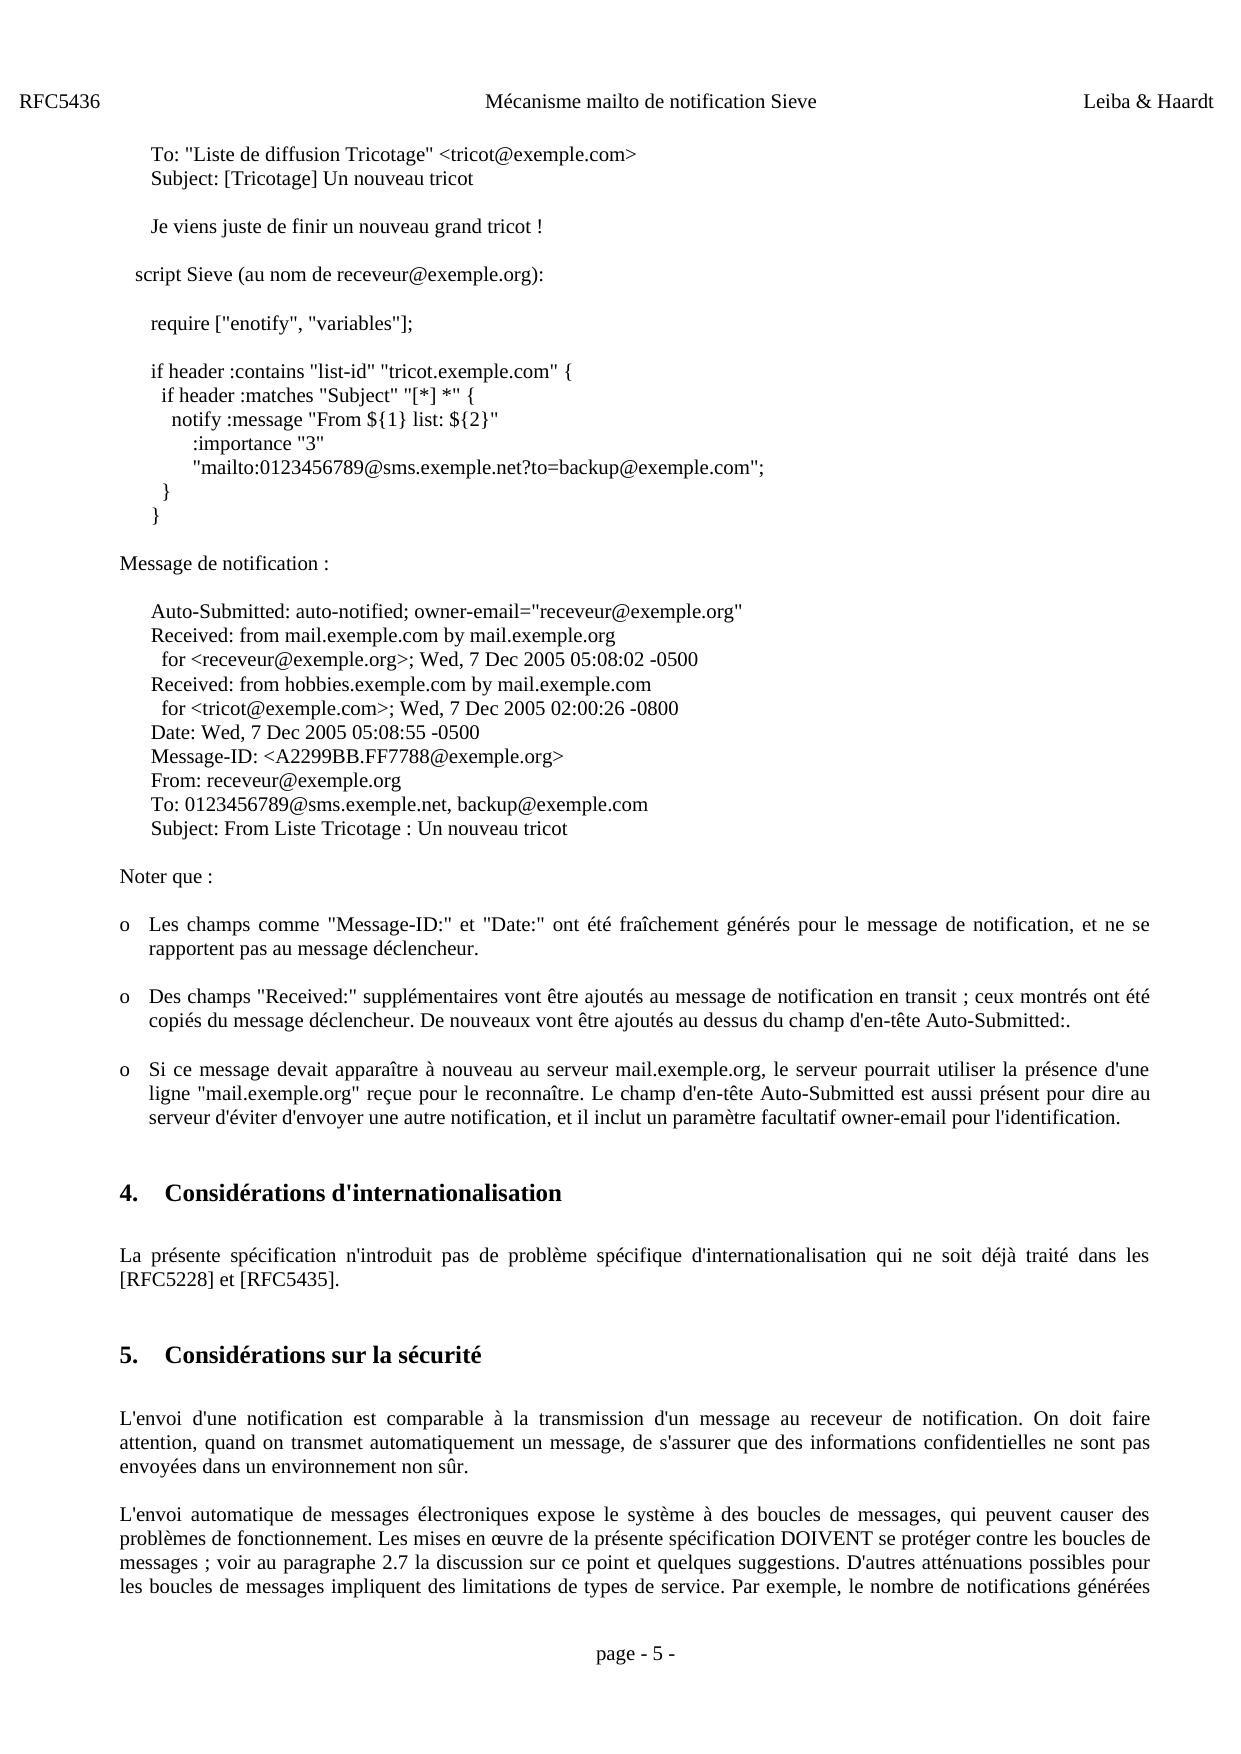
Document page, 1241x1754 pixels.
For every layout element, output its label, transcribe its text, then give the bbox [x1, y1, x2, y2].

text Date: Wed, 7 Dec 2005 05:08:55 -0500 [119, 719, 1152, 744]
subtitle 4. Considérations d'internationalisation [119, 1178, 1152, 1206]
text Received: from mail.exemple.com by mail.exemple.org [119, 623, 1152, 647]
text La présente spécification n'introduit pas de problème spécifique d'internationalisation qui ne soit déjà traité dans les [RFC5228] et [RFC5435]. [119, 1243, 1152, 1291]
text To: "Liste de diffusion Tricotage" <tricot@exemple.com> [119, 142, 1152, 166]
text o Les champs comme "Message-ID:" et "Date:" ont été fraîchement générés pour le message de notification, et ne se rapportent pas au message déclencheur. [119, 912, 1152, 960]
subtitle 5. Considérations sur la sécurité [119, 1340, 1152, 1369]
text Je viens juste de finir un nouveau grand tricot ! [119, 214, 1152, 238]
text notify :message "From ${1} list: ${2}" [119, 407, 1152, 431]
text L'envoi automatique de messages électroniques expose le système à des boucles de messages, qui peuvent causer des problèmes de fonctionnement. Les mises en œuvre de la présente spécification DOIVENT se protéger contre les boucles de messages ; voir au paragraphe 2.7 la discussion sur ce point et quelques suggestions. D'autres atténuations possibles pour les boucles de messages impliquent des limitations de types de service. Par exemple, le nombre de notifications générées [119, 1502, 1152, 1598]
text } [119, 503, 1152, 527]
text Received: from hobbies.exemple.com by mail.exemple.com [119, 671, 1152, 696]
text Message-ID: <A2299BB.FF7788@exemple.org> [119, 744, 1152, 768]
text From: receveur@exemple.org [119, 768, 1152, 792]
text To: 0123456789@sms.exemple.net, backup@exemple.com [119, 792, 1152, 816]
text } [119, 479, 1152, 503]
text if header :contains "list-id" "tricot.exemple.com" { [119, 359, 1152, 383]
text Auto-Submitted: auto-notified; owner-email="receveur@exemple.org" [119, 599, 1152, 623]
text "mailto:0123456789@sms.exemple.net?to=backup@exemple.com"; [119, 455, 1152, 479]
text Subject: [Tricotage] Un nouveau tricot [119, 166, 1152, 190]
text L'envoi d'une notification est comparable à la transmission d'un message au receveur de notification. On doit faire attention, quand on transmet automatiquement un message, de s'assurer que des informations confidentielles ne sont pas envoyées dans un environnement non sûr. [119, 1406, 1152, 1478]
text require ["enotify", "variables"]; [119, 311, 1152, 334]
text for <tricot@exemple.com>; Wed, 7 Dec 2005 02:00:26 -0800 [119, 696, 1152, 719]
text o Des champs "Received:" supplémentaires vont être ajoutés au message de notification en transit ; ceux montrés ont été copiés du message déclencheur. De nouveaux vont être ajoutés au dessus du champ d'en-tête Auto-Submitted:. [119, 984, 1152, 1032]
text script Sieve (au nom de receveur@exemple.org): [119, 262, 1152, 286]
text Message de notification : [119, 551, 1152, 575]
text :importance "3" [119, 431, 1152, 455]
text for <receveur@exemple.org>; Wed, 7 Dec 2005 05:08:02 -0500 [119, 647, 1152, 671]
text o Si ce message devait apparaître à nouveau au serveur mail.exemple.org, le serveur pourrait utiliser la présence d'une ligne "mail.exemple.org" reçue pour le reconnaître. Le champ d'en-tête Auto-Submitted est aussi présent pour dire au serveur d'éviter d'envoyer une autre notification, et il inclut un paramètre facultatif owner-email pour l'identification. [119, 1056, 1152, 1129]
text Noter que : [119, 864, 1152, 888]
text if header :matches "Subject" "[*] *" { [119, 383, 1152, 407]
text Subject: From Liste Tricotage : Un nouveau tricot [119, 816, 1152, 840]
